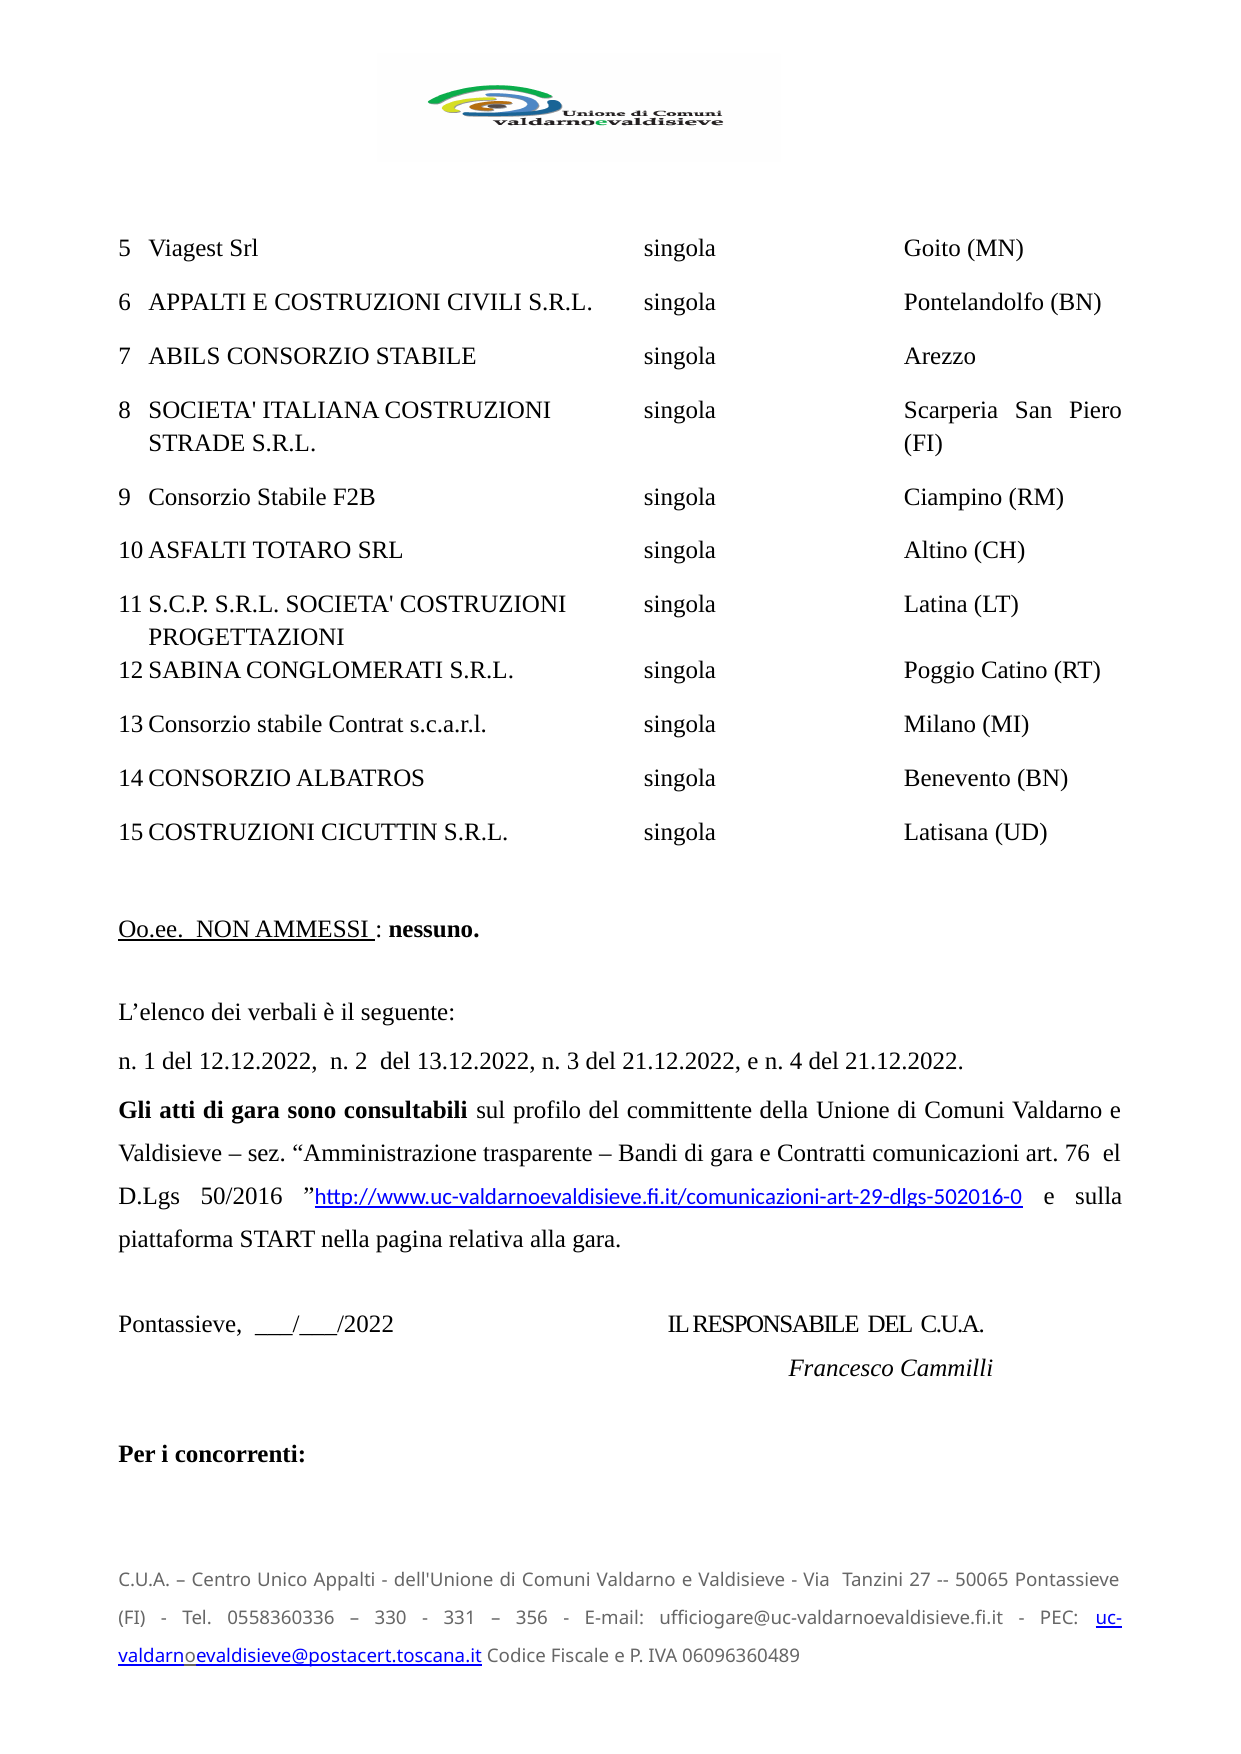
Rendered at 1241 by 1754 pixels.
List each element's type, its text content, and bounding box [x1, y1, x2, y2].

table_cell Poggio Catino (RT) [904, 656, 1122, 709]
table_cell singola [644, 536, 904, 589]
table_cell ABILS CONSORZIO STABILE [148, 341, 644, 395]
table_cell singola [644, 709, 904, 763]
table_cell 8 [118, 395, 148, 482]
table_cell 10 [118, 536, 148, 589]
table_cell singola [644, 482, 904, 536]
table_cell Consorzio Stabile F2B [148, 482, 644, 536]
table_cell 7 [118, 341, 148, 395]
text Oo.ee. NON AMMESSI : nessuno. [118, 914, 1122, 943]
table_cell 11 [118, 590, 148, 656]
table_cell Milano (MI) [904, 709, 1122, 763]
text Francesco Cammilli [118, 1353, 1122, 1381]
table_cell 13 [118, 709, 148, 763]
table_cell SABINA CONGLOMERATI S.R.L. [148, 656, 644, 709]
table_cell Latina (LT) [904, 590, 1122, 656]
table_cell Ciampino (RM) [904, 482, 1122, 536]
table_cell CONSORZIO ALBATROS [148, 763, 644, 817]
table_cell singola [644, 395, 904, 482]
table_cell [904, 180, 1122, 233]
text L’elenco dei verbali è il seguente: [118, 997, 1122, 1025]
text Per i concorrenti: [118, 1439, 1122, 1468]
table_cell [148, 180, 644, 233]
table_cell Viagest Srl [148, 233, 644, 287]
table_cell Goito (MN) [904, 233, 1122, 287]
text n. 1 del 12.12.2022, n. 2 del 13.12.2022, n. 3 del 21.12.2022, e n. 4 del 21.12.2022. [118, 1046, 1122, 1074]
table_cell 6 [118, 287, 148, 341]
table_cell Consorzio stabile Contrat s.c.a.r.l. [148, 709, 644, 763]
table_cell Arezzo [904, 341, 1122, 395]
table_cell Latisana (UD) [904, 817, 1122, 871]
table_cell Benevento (BN) [904, 763, 1122, 817]
table_cell SOCIETA' ITALIANA COSTRUZIONI STRADE S.R.L. [148, 395, 644, 482]
table_cell 9 [118, 482, 148, 536]
table_cell [118, 180, 148, 233]
table_cell singola [644, 341, 904, 395]
table_cell APPALTI E COSTRUZIONI CIVILI S.R.L. [148, 287, 644, 341]
table_cell S.C.P. S.R.L. SOCIETA' COSTRUZIONI PROGETTAZIONI [148, 590, 644, 656]
table_cell Altino (CH) [904, 536, 1122, 589]
table_cell 14 [118, 763, 148, 817]
table_cell singola [644, 817, 904, 871]
table_cell Scarperia San Piero (FI) [904, 395, 1122, 482]
table_cell COSTRUZIONI CICUTTIN S.R.L. [148, 817, 644, 871]
table_cell 15 [118, 817, 148, 871]
table_cell singola [644, 233, 904, 287]
text Gli atti di gara sono consultabili sul profilo del committente della Unione di Comuni Valdarno e Valdisieve – sez. “Amministrazione trasparente – Bandi di gara e Contratti comunicazioni art. 76 el D.Lgs 50/2016 ”http://www.uc-valdarnoevaldisieve.fi.it/comunicazioni-art-29-dlgs-502016-0 e sulla piattaforma START nella pagina relativa alla gara. [118, 1095, 1122, 1253]
table_cell 12 [118, 656, 148, 709]
table_cell ASFALTI TOTARO SRL [148, 536, 644, 589]
table_cell singola [644, 590, 904, 656]
table_cell [644, 180, 904, 233]
table_cell 5 [118, 233, 148, 287]
text Pontassieve, ___/___/2022 IL RESPONSABILE DEL C.U.A. [118, 1309, 1122, 1338]
table_cell singola [644, 287, 904, 341]
table_cell singola [644, 656, 904, 709]
table_cell Pontelandolfo (BN) [904, 287, 1122, 341]
table_cell singola [644, 763, 904, 817]
